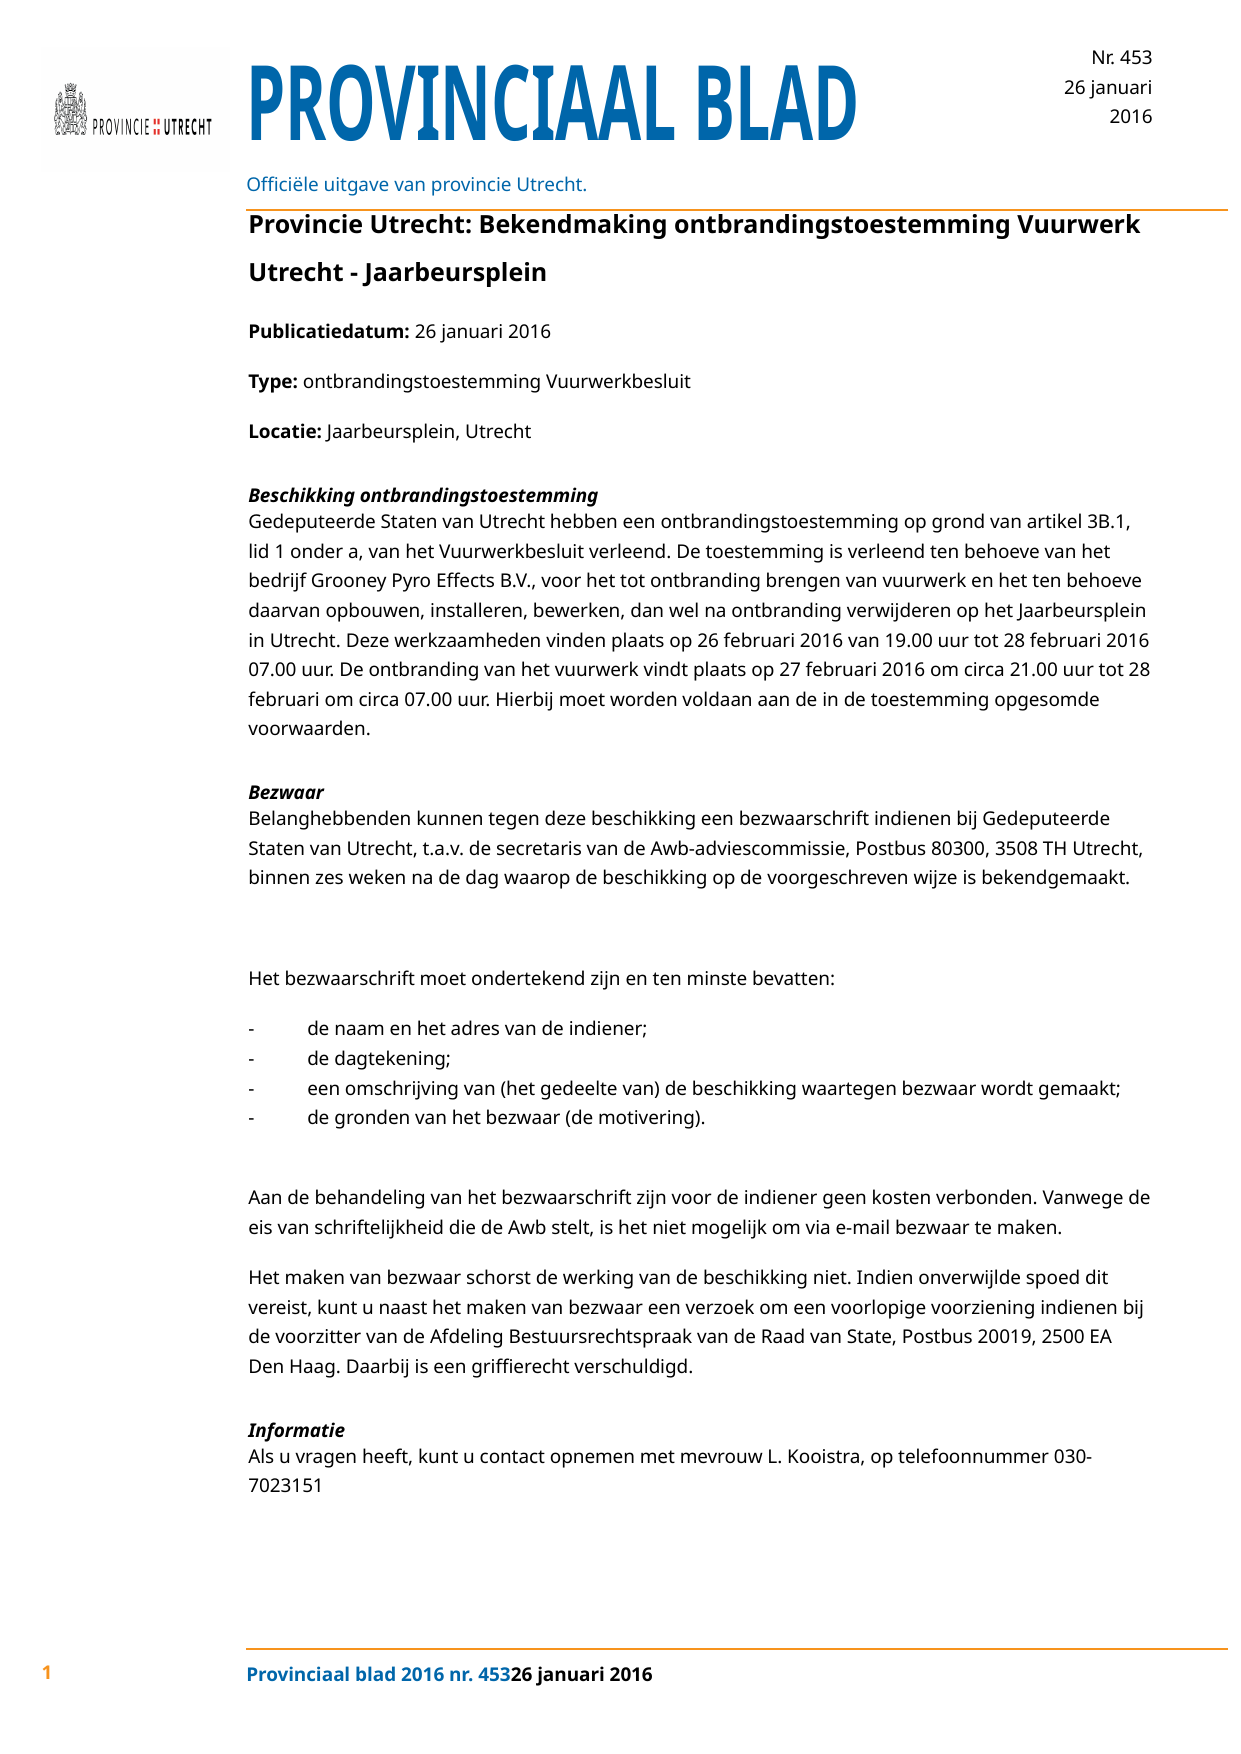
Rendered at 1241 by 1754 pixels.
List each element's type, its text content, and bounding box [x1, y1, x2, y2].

text Beschikking ontbrandingstoestemming [248, 483, 1152, 508]
text Gedeputeerde Staten van Utrecht hebben een ontbrandingstoestemming op grond van artikel 3B.1, lid 1 onder a, van het Vuurwerkbesluit verleend. De toestemming is verleend ten behoeve van het bedrijf Grooney Pyro Effects B.V., voor het tot ontbranding brengen van vuurwerk en het ten behoeve daarvan opbouwen, installeren, bewerken, dan wel na ontbranding verwijderen op het Jaarbeursplein in Utrecht. Deze werkzaamheden vinden plaats op 26 februari 2016 van 19.00 uur tot 28 februari 2016 07.00 uur. De ontbranding van het vuurwerk vindt plaats op 27 februari 2016 om circa 21.00 uur tot 28 februari om circa 07.00 uur. Hierbij moet worden voldaan aan de in de toestemming opgesomde voorwaarden. [248, 508, 1152, 741]
text Informatie [248, 1417, 1152, 1443]
list een omschrijving van (het gedeelte van) de beschikking waartegen bezwaar wordt gemaakt; [248, 1075, 1152, 1101]
list de naam en het adres van de indiener; [248, 1016, 1152, 1041]
text Provincie Utrecht: Bekendmaking ontbrandingstoestemming Vuurwerk Utrecht - Jaarbeursplein [248, 211, 1152, 288]
text Aan de behandeling van het bezwaarschrift zijn voor de indiener geen kosten verbonden. Vanwege de eis van schriftelijkheid die de Awb stelt, is het niet mogelijk om via e-mail bezwaar te maken. [248, 1184, 1152, 1240]
text Type: ontbrandingstoestemming Vuurwerkbesluit [248, 368, 1152, 394]
text Het maken van bezwaar schorst de werking van de beschikking niet. Indien onverwijlde spoed dit vereist, kunt u naast het maken van bezwaar een verzoek om een voorlopige voorziening indienen bij de voorzitter van de Afdeling Bestuursrechtspraak van de Raad van State, Postbus 20019, 2500 EA Den Haag. Daarbij is een griffierecht verschuldigd. [248, 1264, 1152, 1379]
text Belanghebbenden kunnen tegen deze beschikking een bezwaarschrift indienen bij Gedeputeerde Staten van Utrecht, t.a.v. de secretaris van de Awb-adviescommissie, Postbus 80300, 3508 TH Utrecht, binnen zes weken na de dag waarop de beschikking op de voorgeschreven wijze is bekendgemaakt. [248, 805, 1152, 890]
text Bezwaar [248, 779, 1152, 805]
text Het bezwaarschrift moet ondertekend zijn en ten minste bevatten: [248, 965, 1152, 991]
text Locatie: Jaarbeursplein, Utrecht [248, 419, 1152, 444]
text Als u vragen heeft, kunt u contact opnemen met mevrouw L. Kooistra, op telefoonnummer 030-7023151 [248, 1443, 1152, 1498]
text Publicatiedatum: 26 januari 2016 [248, 318, 1152, 344]
list de dagtekening; [248, 1045, 1152, 1071]
picture [41, 47, 231, 172]
list de gronden van het bezwaar (de motivering). [248, 1104, 1152, 1130]
